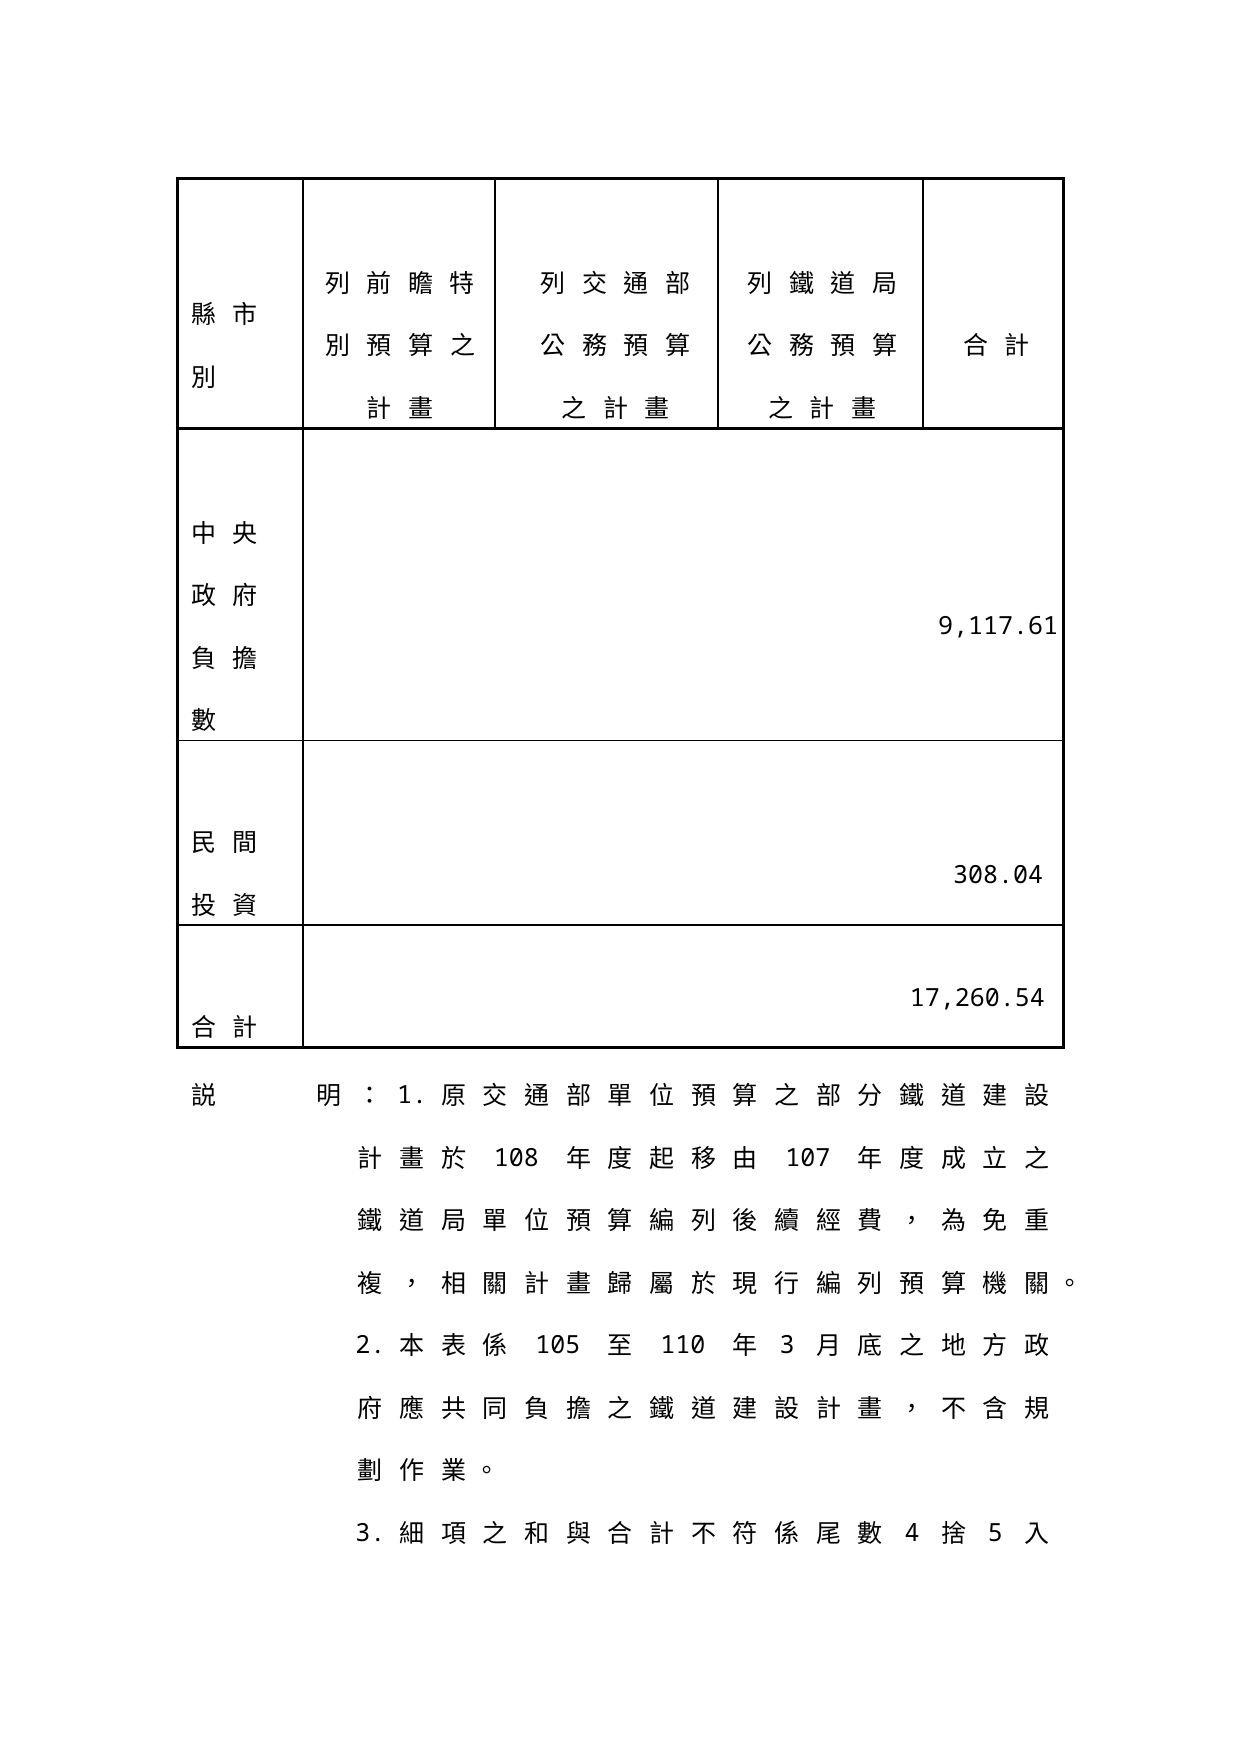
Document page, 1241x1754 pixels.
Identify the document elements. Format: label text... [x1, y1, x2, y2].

table_cell 17,260.54 [304, 926, 1062, 1046]
table_header 列交通部公務預算之計畫 [496, 180, 717, 427]
table_cell 合計 [179, 926, 302, 1046]
table_header 合計 [924, 180, 1062, 427]
table_cell 民間投資 [179, 741, 302, 924]
table_header 列前瞻特別預算之計畫 [304, 180, 494, 427]
table_header 列鐵道局公務預算之計畫 [719, 180, 922, 427]
table_cell 308.04 [304, 741, 1062, 924]
table_cell 9,117.61 [304, 430, 1062, 740]
table_cell 中央政府負擔數 [179, 430, 302, 740]
text 3.細項之和與合計不符係尾數4捨5入 [310, 1490, 1058, 1552]
table_header 縣市別 [179, 180, 302, 427]
text 2.本表係105至110年3月底之地方政府應共同負擔之鐵道建設計畫，不含規劃作業。 [310, 1302, 1058, 1490]
text 説 明：1.原交通部單位預算之部分鐵道建設計畫於108年度起移由107年度成立之鐵道局單位預算編列後續經費，為免重複，相關計畫歸屬於現行編列預算機關。 [183, 1052, 1058, 1302]
